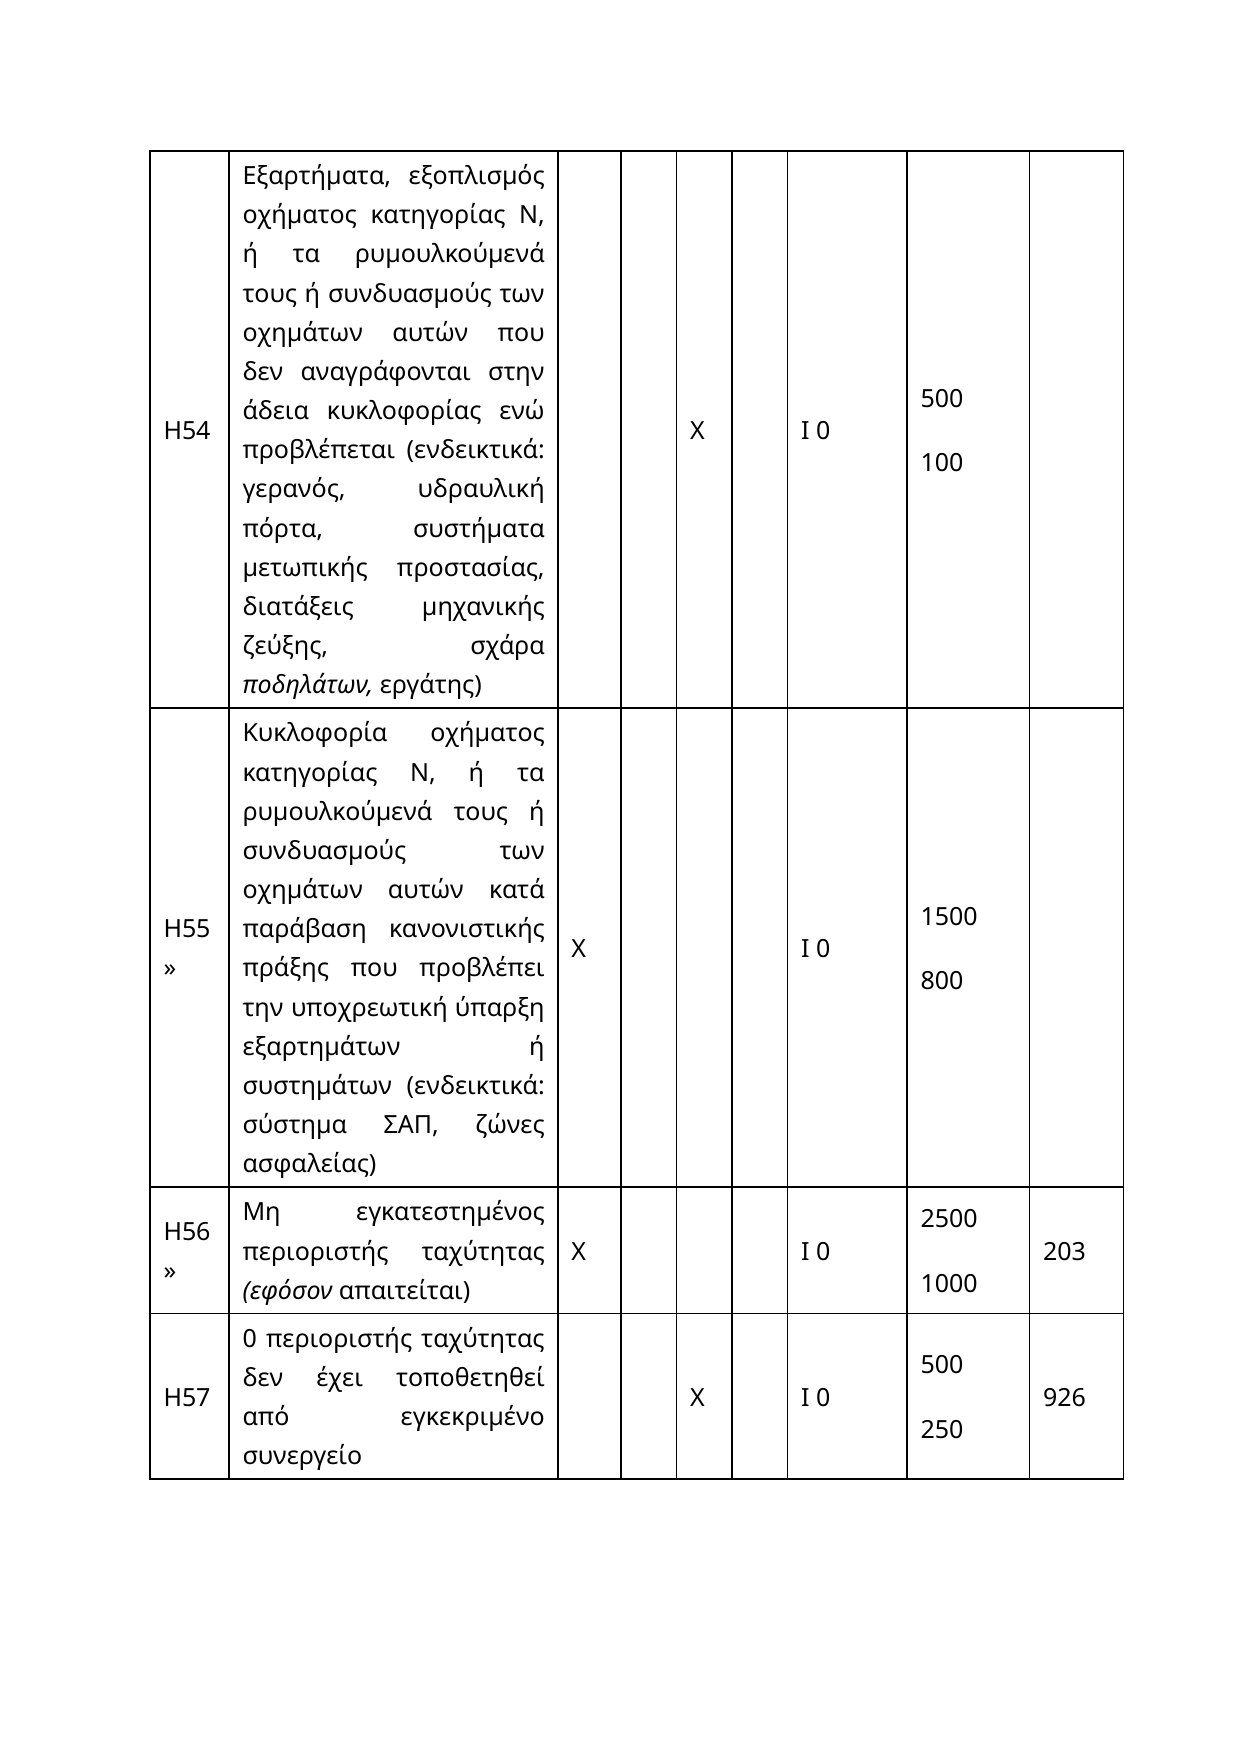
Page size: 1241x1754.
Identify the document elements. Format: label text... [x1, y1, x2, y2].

table_cell Η57 [151, 1314, 228, 1478]
table_cell [622, 152, 676, 707]
table_cell Ι 0 [788, 152, 906, 707]
table_cell [733, 709, 787, 1186]
table_cell Ι 0 [788, 1314, 906, 1478]
table_cell [559, 152, 620, 707]
table_cell Εξαρτήματα, εξοπλισμός οχήματος κατηγορίας Ν, ή τα ρυμουλκούμενά τους ή συνδυασμούς των οχημάτων αυτών που δεν αναγράφονται στην άδεια κυκλοφορίας ενώ προβλέπεται (ενδεικτικά: γερανός, υδραυλική πόρτα, συστήματα μετωπικής προστασίας, διατάξεις μηχανικής ζεύξης, σχάρα ποδηλάτων, εργάτης) [230, 152, 557, 707]
table_cell [622, 1188, 676, 1313]
table_cell [559, 1314, 620, 1478]
table_cell 0 περιοριστής ταχύτητας δεν έχει τοποθετηθεί από εγκεκριμένο συνεργείο [230, 1314, 557, 1478]
table_cell [677, 709, 731, 1186]
table_cell [622, 1314, 676, 1478]
table_cell [1030, 709, 1123, 1186]
table_cell Μη εγκατεστημένος περιοριστής ταχύτητας (εφόσον απαιτείται) [230, 1188, 557, 1313]
table_cell Κυκλοφορία οχήματος κατηγορίας Ν, ή τα ρυμουλκούμενά τους ή συνδυασμούς των οχημάτων αυτών κατά παράβαση κανονιστικής πράξης που προβλέπει την υποχρεωτική ύπαρξη εξαρτημάτων ή συστημάτων (ενδεικτικά: σύστημα ΣΑΠ, ζώνες ασφαλείας) [230, 709, 557, 1186]
table_cell Η54 [151, 152, 228, 707]
table_cell [1030, 152, 1123, 707]
table_cell 2500 1000 [908, 1188, 1029, 1313]
table_cell Η55» [151, 709, 228, 1186]
table_cell [622, 709, 676, 1186]
table_cell Χ [559, 709, 620, 1186]
table_cell Ι 0 [788, 709, 906, 1186]
table_cell [677, 1188, 731, 1313]
table_cell Ι 0 [788, 1188, 906, 1313]
table_cell Χ [677, 152, 731, 707]
table_cell 1500 800 [908, 709, 1029, 1186]
table_cell 500 250 [908, 1314, 1029, 1478]
table_cell Η56» [151, 1188, 228, 1313]
table_cell [733, 1314, 787, 1478]
table_cell 203 [1030, 1188, 1123, 1313]
table_cell Χ [559, 1188, 620, 1313]
table_cell Χ [677, 1314, 731, 1478]
table_cell [733, 152, 787, 707]
table_cell 500 100 [908, 152, 1029, 707]
table_cell [733, 1188, 787, 1313]
table_cell 926 [1030, 1314, 1123, 1478]
